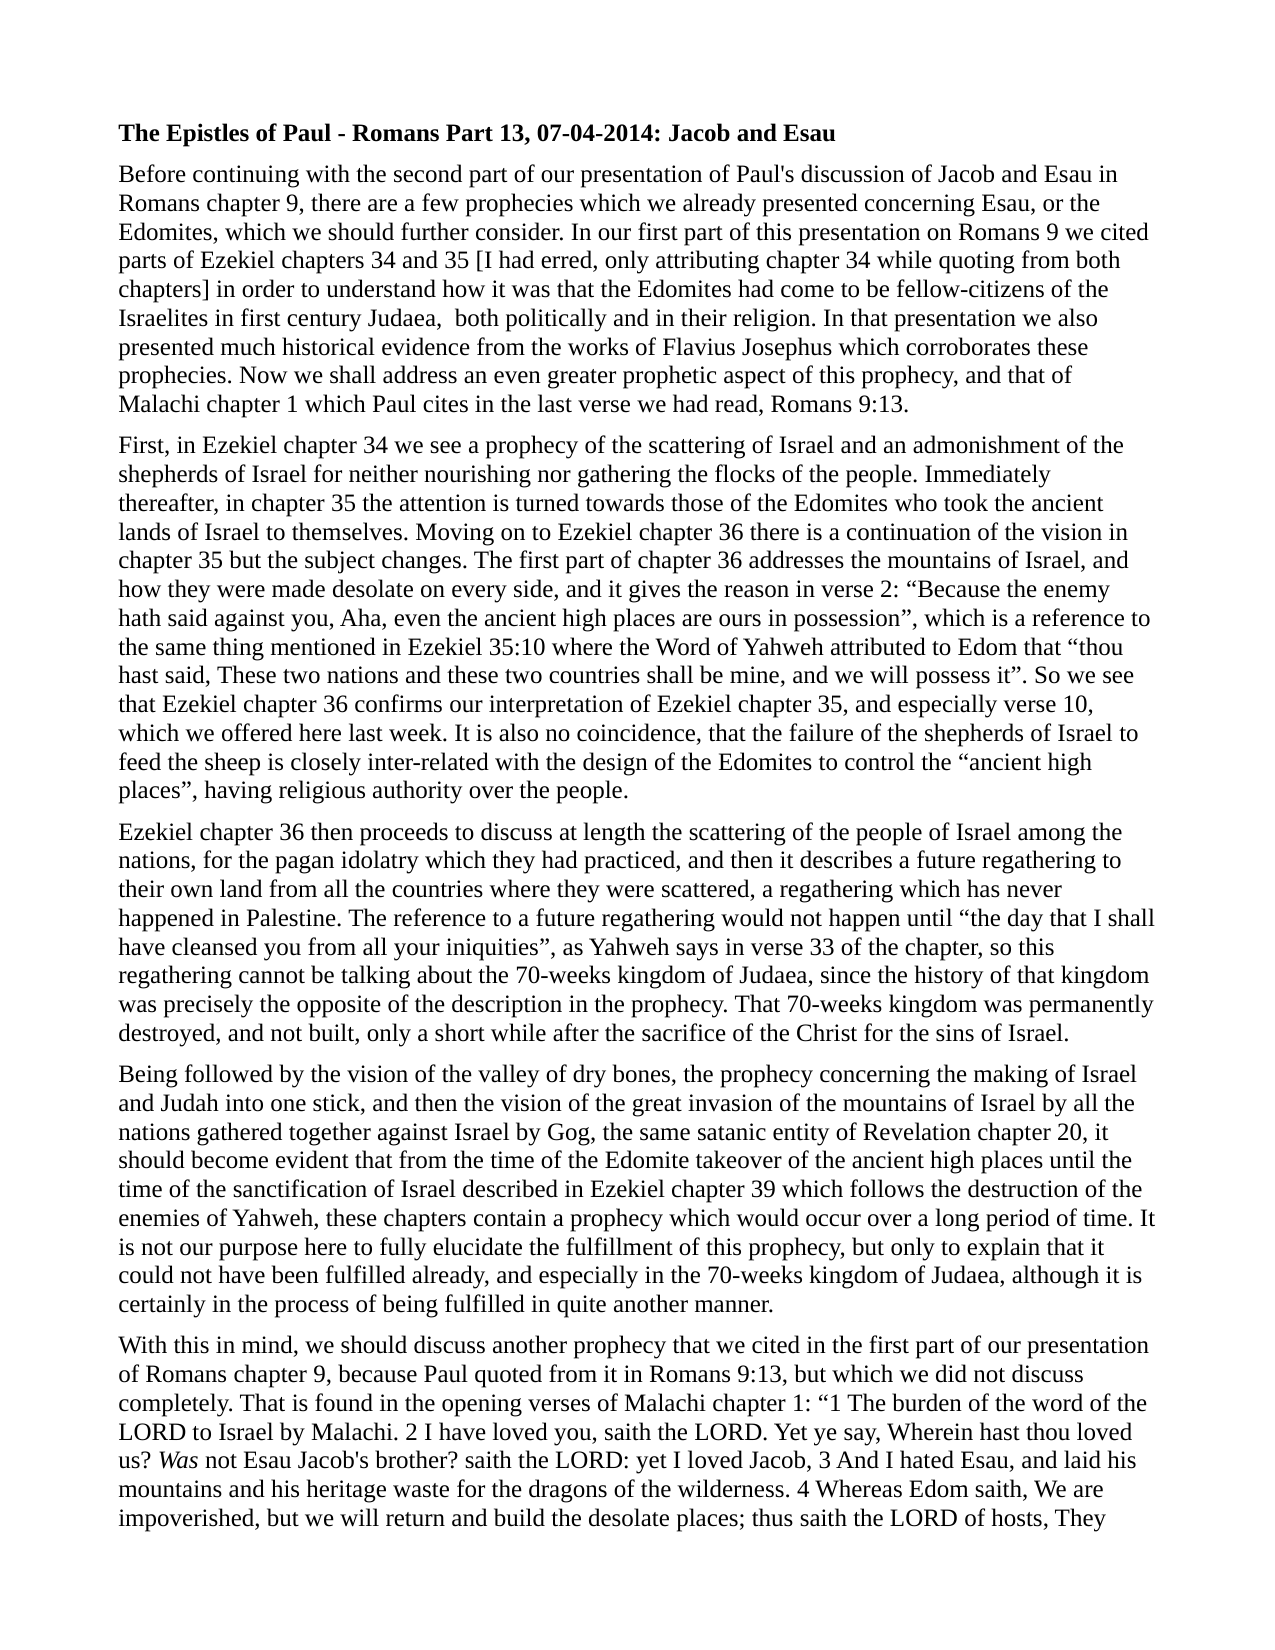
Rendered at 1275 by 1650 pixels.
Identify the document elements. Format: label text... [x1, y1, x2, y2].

text Before continuing with the second part of our presentation of Paul's discussion of Jacob and Esau in Romans chapter 9, there are a few prophecies which we already presented concerning Esau, or the Edomites, which we should further consider. In our first part of this presentation on Romans 9 we cited parts of Ezekiel chapters 34 and 35 [I had erred, only attributing chapter 34 while quoting from both chapters] in order to understand how it was that the Edomites had come to be fellow-citizens of the Israelites in first century Judaea, both politically and in their religion. In that presentation we also presented much historical evidence from the works of Flavius Josephus which corroborates these prophecies. Now we shall address an even greater prophetic aspect of this prophecy, and that of Malachi chapter 1 which Paul cites in the last verse we had read, Romans 9:13. [118, 159, 1157, 418]
text Being followed by the vision of the valley of dry bones, the prophecy concerning the making of Israel and Judah into one stick, and then the vision of the great invasion of the mountains of Israel by all the nations gathered together against Israel by Gog, the same satanic entity of Revelation chapter 20, it should become evident that from the time of the Edomite takeover of the ancient high places until the time of the sanctification of Israel described in Ezekiel chapter 39 which follows the destruction of the enemies of Yahweh, these chapters contain a prophecy which would occur over a long period of time. It is not our purpose here to fully elucidate the fulfillment of this prophecy, but only to explain that it could not have been fulfilled already, and especially in the 70-weeks kingdom of Judaea, although it is certainly in the process of being fulfilled in quite another manner. [118, 1059, 1157, 1318]
text With this in mind, we should discuss another prophecy that we cited in the first part of our presentation of Romans chapter 9, because Paul quoted from it in Romans 9:13, but which we did not discuss completely. That is found in the opening verses of Malachi chapter 1: “1 The burden of the word of the LORD to Israel by Malachi. 2 I have loved you, saith the LORD. Yet ye say, Wherein hast thou loved us? Was not Esau Jacob's brother? saith the LORD: yet I loved Jacob, 3 And I hated Esau, and laid his mountains and his heritage waste for the dragons of the wilderness. 4 Whereas Edom saith, We are impoverished, but we will return and build the desolate places; thus saith the LORD of hosts, They [118, 1331, 1157, 1532]
text Ezekiel chapter 36 then proceeds to discuss at length the scattering of the people of Israel among the nations, for the pagan idolatry which they had practiced, and then it describes a future regathering to their own land from all the countries where they were scattered, a regathering which has never happened in Palestine. The reference to a future regathering would not happen until “the day that I shall have cleansed you from all your iniquities”, as Yahweh says in verse 33 of the chapter, so this regathering cannot be talking about the 70-weeks kingdom of Judaea, since the history of that kingdom was precisely the opposite of the description in the prophecy. That 70-weeks kingdom was permanently destroyed, and not built, only a short while after the sacrifice of the Christ for the sins of Israel. [118, 817, 1157, 1047]
text First, in Ezekiel chapter 34 we see a prophecy of the scattering of Israel and an admonishment of the shepherds of Israel for neither nourishing nor gathering the flocks of the people. Immediately thereafter, in chapter 35 the attention is turned towards those of the Edomites who took the ancient lands of Israel to themselves. Moving on to Ezekiel chapter 36 there is a continuation of the vision in chapter 35 but the subject changes. The first part of chapter 36 addresses the mountains of Israel, and how they were made desolate on every side, and it gives the reason in verse 2: “Because the enemy hath said against you, Aha, even the ancient high places are ours in possession”, which is a reference to the same thing mentioned in Ezekiel 35:10 where the Word of Yahweh attributed to Edom that “thou hast said, These two nations and these two countries shall be mine, and we will possess it”. So we see that Ezekiel chapter 36 confirms our interpretation of Ezekiel chapter 35, and especially verse 10, which we offered here last week. It is also no coincidence, that the failure of the shepherds of Israel to feed the sheep is closely inter-related with the design of the Edomites to control the “ancient high places”, having religious authority over the people. [118, 431, 1157, 804]
text The Epistles of Paul - Romans Part 13, 07-04-2014: Jacob and Esau [118, 118, 1157, 147]
